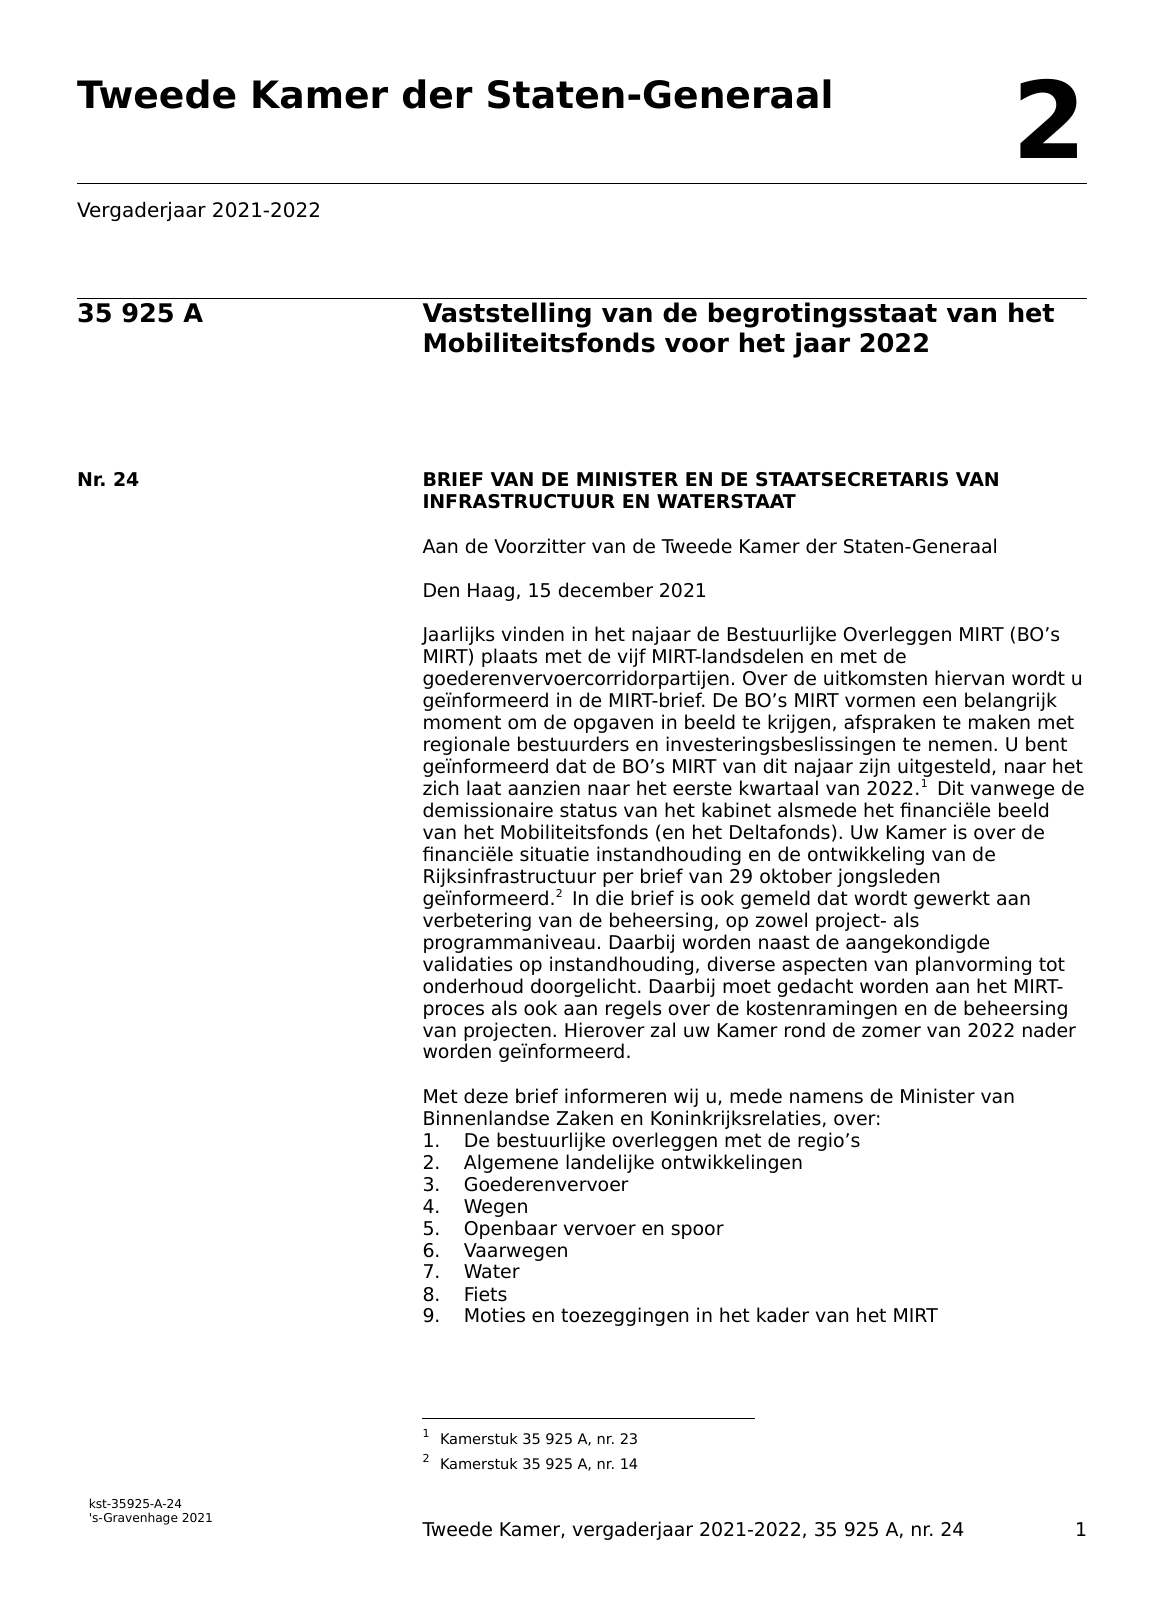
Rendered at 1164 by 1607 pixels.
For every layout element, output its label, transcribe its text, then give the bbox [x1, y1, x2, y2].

text 3. Goederenvervoer [422, 1173, 1087, 1196]
text 9. Moties en toezeggingen in het kader van het MIRT [422, 1305, 1087, 1327]
subtitle 35 925 A Vaststelling van de begrotingsstaat van het Mobiliteitsfonds voor het jaar 2022 [77, 299, 1087, 358]
text Met deze brief informeren wij u, mede namens de Minister van Binnenlandse Zaken en Koninkrijksrelaties, over: [422, 1086, 1087, 1129]
text Kamerstuk 35 925 A, nr. 23 [422, 1427, 1087, 1449]
text 7. Water [422, 1261, 1087, 1283]
text 4. Wegen [422, 1196, 1087, 1217]
table_cell Vergaderjaar 2021-2022 [77, 184, 1087, 298]
text 's-Gravenhage 2021 [88, 1511, 323, 1525]
text kst-35925-A-24 [88, 1497, 323, 1511]
text Den Haag, 15 december 2021 [422, 580, 1087, 602]
text 5. Openbaar vervoer en spoor [422, 1217, 1087, 1239]
table_header Tweede Kamer der Staten-Generaal [77, 59, 886, 183]
text 6. Vaarwegen [422, 1239, 1087, 1261]
text 2. Algemene landelijke ontwikkelingen [422, 1152, 1087, 1173]
subtitle Nr. 24 BRIEF VAN DE MINISTER EN DE STAATSECRETARIS VAN INFRASTRUCTUUR EN WATERSTAAT [77, 469, 1087, 513]
text 8. Fiets [422, 1283, 1087, 1305]
text Aan de Voorzitter van de Tweede Kamer der Staten-Generaal [422, 536, 1087, 557]
table_header 2 [886, 59, 1087, 183]
text 1. De bestuurlijke overleggen met de regio’s [422, 1129, 1087, 1152]
text Jaarlijks vinden in het najaar de Bestuurlijke Overleggen MIRT (BO’s MIRT) plaats met de vijf MIRT-landsdelen en met de goederenvervoercorridorpartijen. Over de uitkomsten hiervan wordt u geïnformeerd in de MIRT-brief. De BO’s MIRT vormen een belangrijk moment om de opgaven in beeld te krijgen, afspraken te maken met regionale bestuurders en investeringsbeslissingen te nemen. U bent geïnformeerd dat de BO’s MIRT van dit najaar zijn uitgesteld, naar het zich laat aanzien naar het eerste kwartaal van 2022. Dit vanwege de demissionaire status van het kabinet alsmede het financiële beeld van het Mobiliteitsfonds (en het Deltafonds). Uw Kamer is over de financiële situatie instandhouding en de ontwikkeling van de Rijksinfrastructuur per brief van 29 oktober jongsleden geïnformeerd. In die brief is ook gemeld dat wordt gewerkt aan verbetering van de beheersing, op zowel project- als programmaniveau. Daarbij worden naast de aangekondigde validaties op instandhouding, diverse aspecten van planvorming tot onderhoud doorgelicht. Daarbij moet gedacht worden aan het MIRT-proces als ook aan regels over de kostenramingen en de beheersing van projecten. Hierover zal uw Kamer rond de zomer van 2022 nader worden geïnformeerd. [422, 624, 1087, 1063]
text Kamerstuk 35 925 A, nr. 14 [422, 1452, 1087, 1474]
